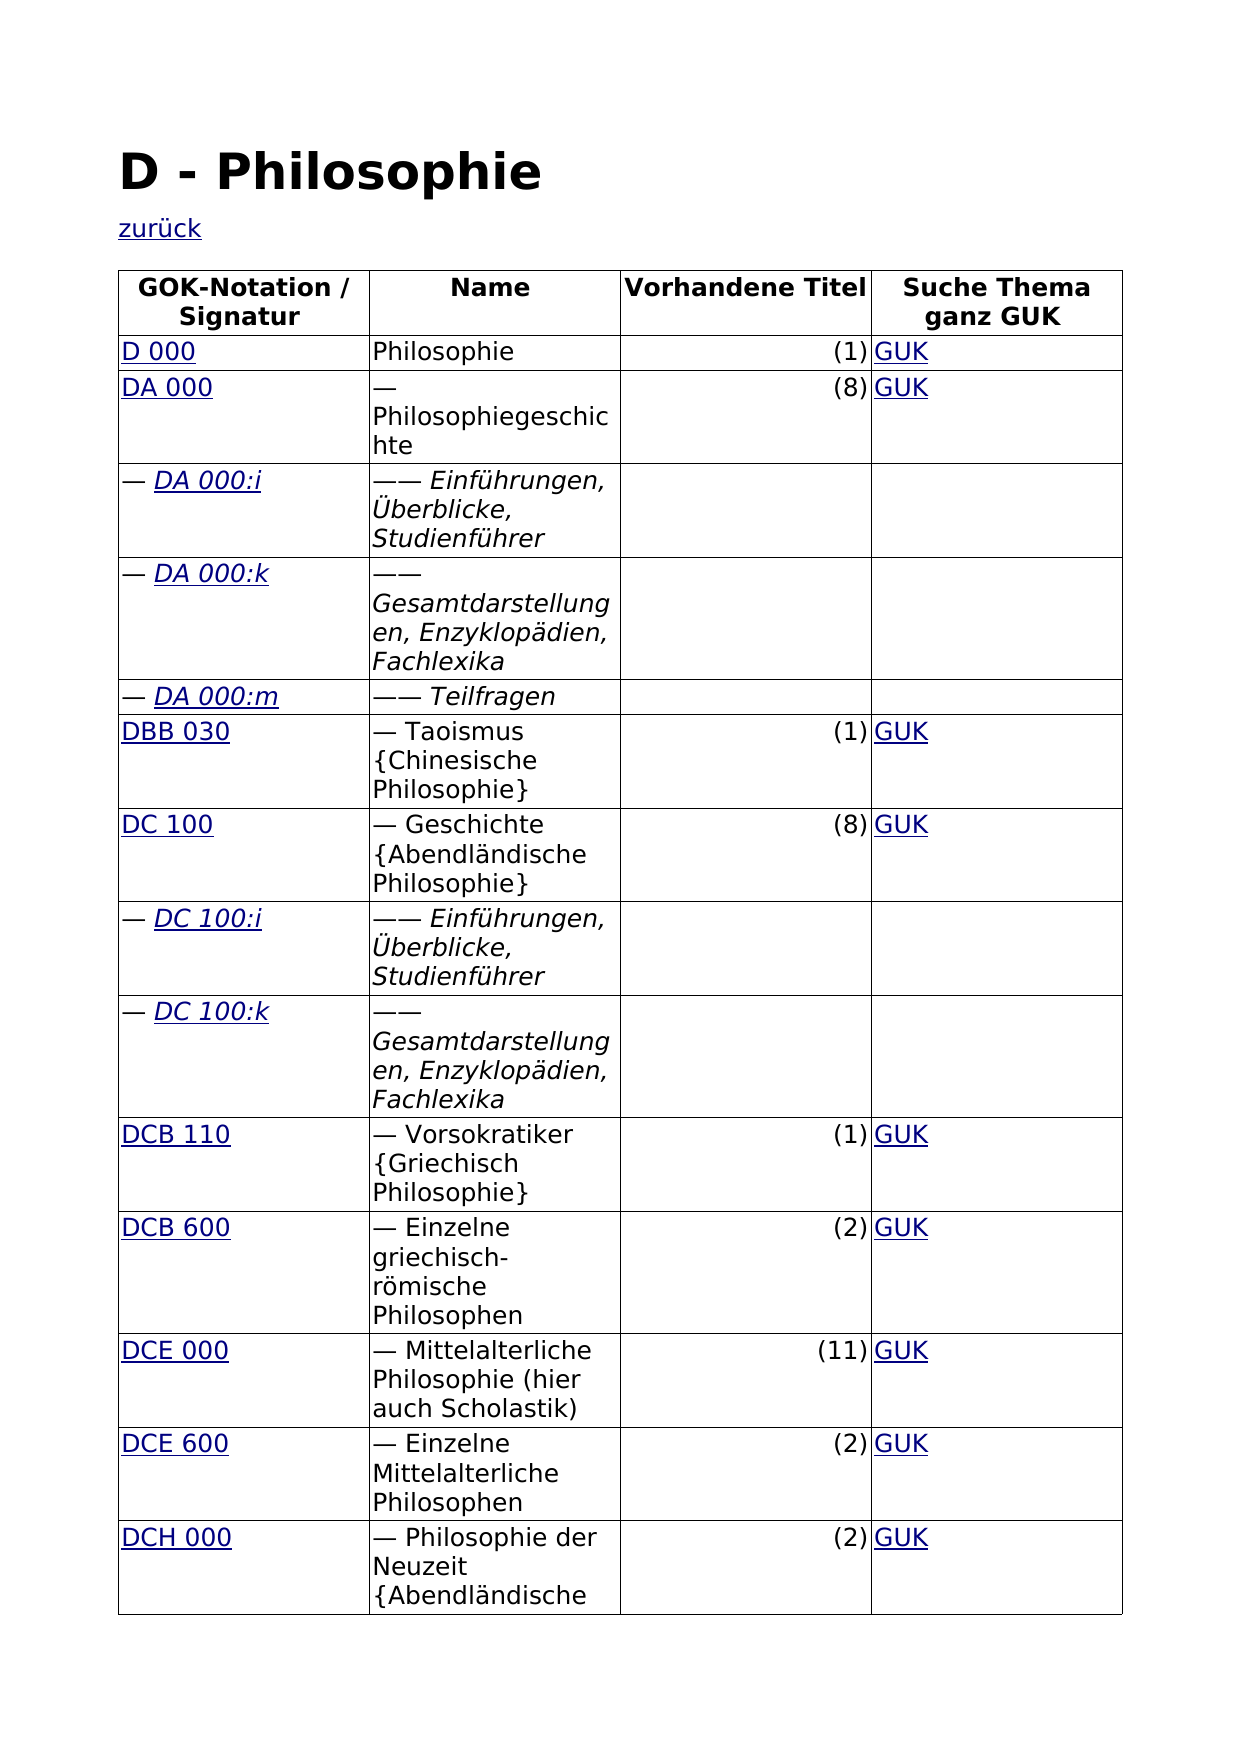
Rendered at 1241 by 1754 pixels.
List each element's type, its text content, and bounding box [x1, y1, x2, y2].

table_cell [621, 996, 871, 1117]
table_cell —— Einführungen, Überblicke, Studienführer [370, 464, 620, 557]
text zurück [118, 214, 1122, 243]
table_cell GUK [872, 1118, 1122, 1211]
table_cell [621, 680, 871, 714]
table_cell — DA 000:m [119, 680, 369, 714]
table_cell DCH 000 [119, 1521, 369, 1613]
table_cell — Einzelne Mittelalterliche Philosophen [370, 1428, 620, 1520]
table_cell — DC 100:k [119, 996, 369, 1117]
table_cell DCE 600 [119, 1428, 369, 1520]
table_cell GUK [872, 1212, 1122, 1333]
table_cell [872, 464, 1122, 557]
table_cell DCB 110 [119, 1118, 369, 1211]
table_cell — Vorsokratiker {Griechisch Philosophie} [370, 1118, 620, 1211]
table_cell [872, 996, 1122, 1117]
table_cell (11) [621, 1334, 871, 1427]
table_cell [621, 902, 871, 994]
table_cell (2) [621, 1428, 871, 1520]
table_cell —— Gesamtdarstellungen, Enzyklopädien, Fachlexika [370, 996, 620, 1117]
table_cell (1) [621, 1118, 871, 1211]
table_cell GUK [872, 809, 1122, 901]
table_cell DBB 030 [119, 715, 369, 808]
table_cell [621, 558, 871, 679]
table_cell [872, 680, 1122, 714]
table_cell — Philosophie der Neuzeit {Abendländische [370, 1521, 620, 1613]
table_cell (2) [621, 1212, 871, 1333]
table_header GOK-Notation / Signatur [119, 271, 369, 334]
table_cell DCE 000 [119, 1334, 369, 1427]
table_cell —— Teilfragen [370, 680, 620, 714]
table_cell [872, 902, 1122, 994]
table_cell — Philosophiegeschichte [370, 371, 620, 463]
table_cell [621, 464, 871, 557]
table_header Name [370, 271, 620, 334]
table_cell —— Gesamtdarstellungen, Enzyklopädien, Fachlexika [370, 558, 620, 679]
table_header Suche Thema ganz GUK [872, 271, 1122, 334]
table_cell (8) [621, 809, 871, 901]
table_cell GUK [872, 715, 1122, 808]
table_cell (1) [621, 336, 871, 370]
table_cell GUK [872, 371, 1122, 463]
table_header Vorhandene Titel [621, 271, 871, 334]
table_cell (1) [621, 715, 871, 808]
table_cell (2) [621, 1521, 871, 1613]
table_cell DC 100 [119, 809, 369, 901]
table_cell [872, 558, 1122, 679]
table_cell Philosophie [370, 336, 620, 370]
table_cell — Einzelne griechisch-römische Philosophen [370, 1212, 620, 1333]
table_cell — DC 100:i [119, 902, 369, 994]
table_cell D 000 [119, 336, 369, 370]
table_cell GUK [872, 1428, 1122, 1520]
table_cell — DA 000:i [119, 464, 369, 557]
table_cell — Geschichte {Abendländische Philosophie} [370, 809, 620, 901]
table_cell (8) [621, 371, 871, 463]
subtitle D - Philosophie [118, 143, 1122, 201]
table_cell — Mittelalterliche Philosophie (hier auch Scholastik) [370, 1334, 620, 1427]
table_cell GUK [872, 1334, 1122, 1427]
table_cell GUK [872, 1521, 1122, 1613]
table_cell GUK [872, 336, 1122, 370]
table_cell — Taoismus {Chinesische Philosophie} [370, 715, 620, 808]
table_cell DA 000 [119, 371, 369, 463]
table_cell —— Einführungen, Überblicke, Studienführer [370, 902, 620, 994]
table_cell — DA 000:k [119, 558, 369, 679]
table_cell DCB 600 [119, 1212, 369, 1333]
